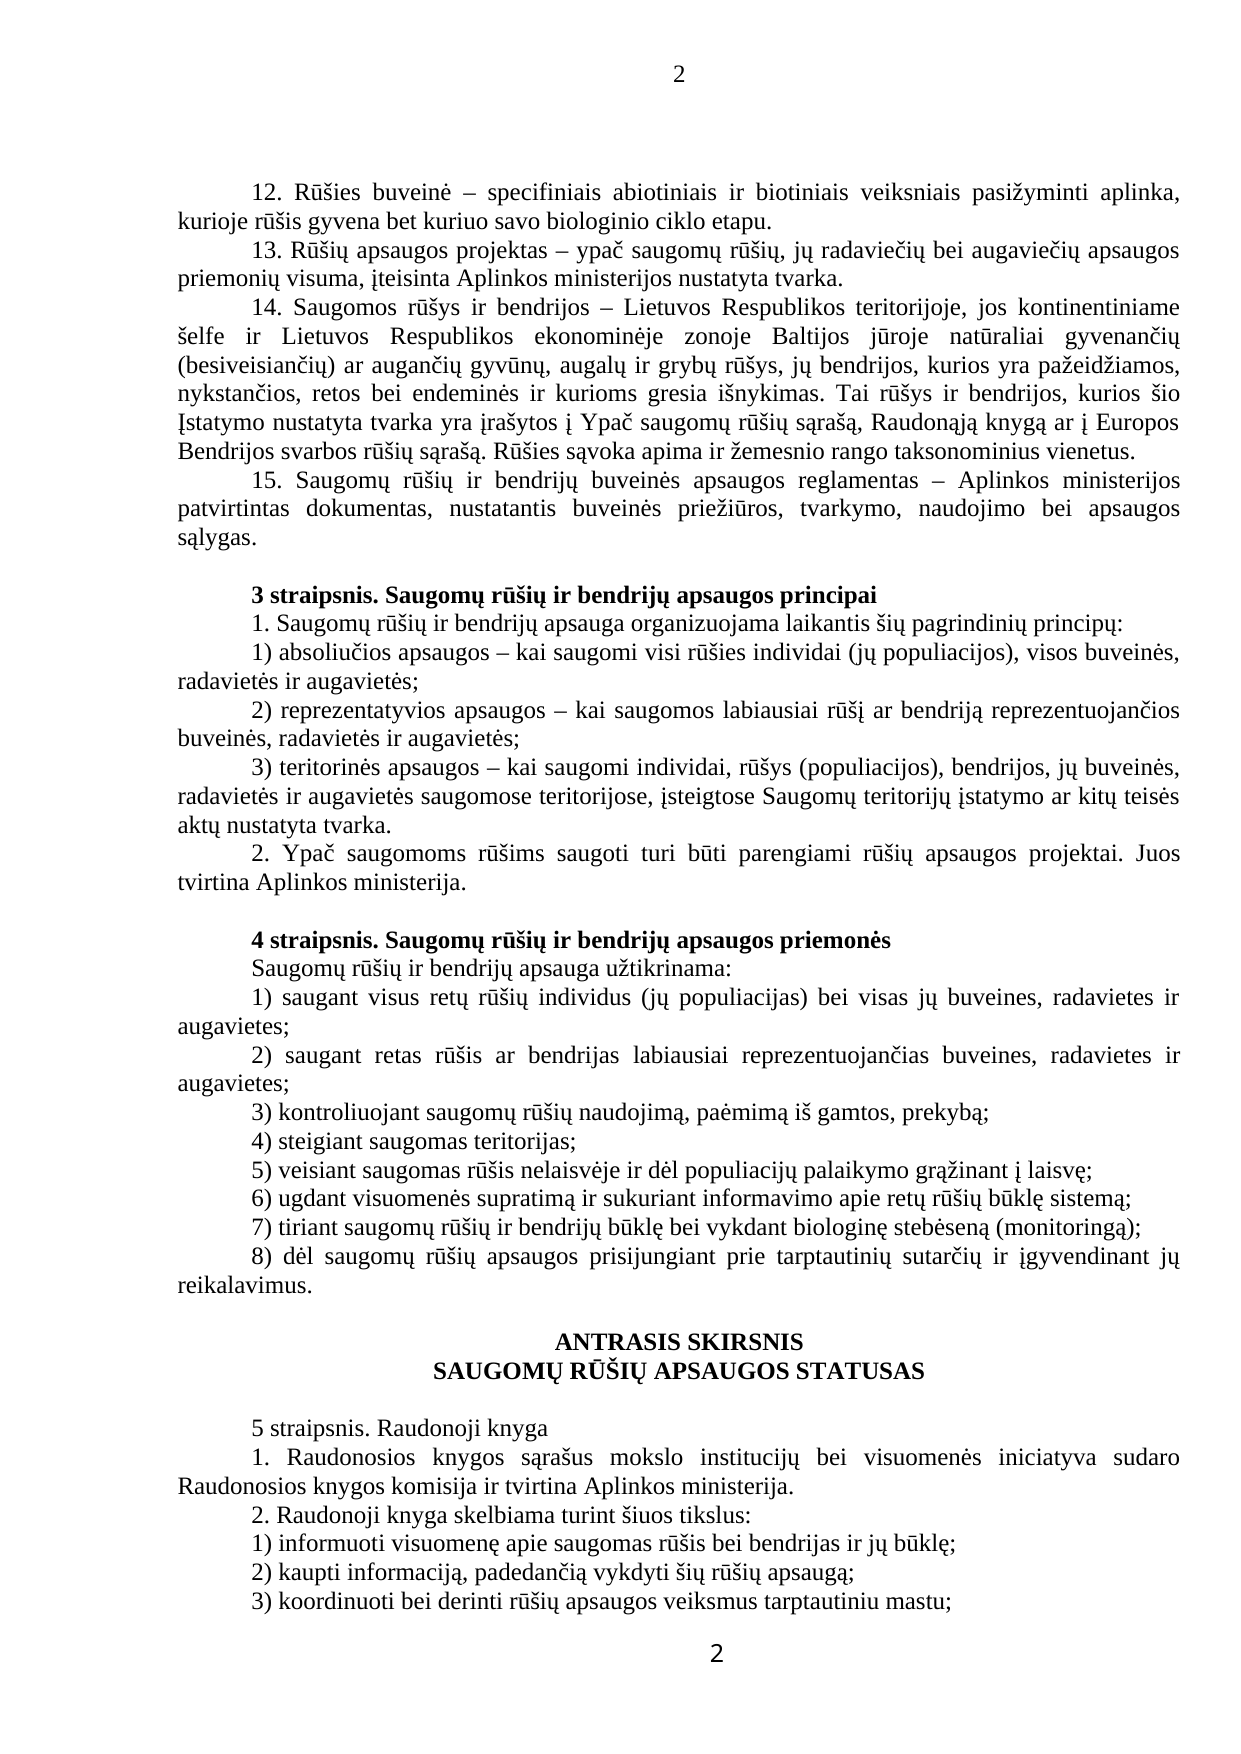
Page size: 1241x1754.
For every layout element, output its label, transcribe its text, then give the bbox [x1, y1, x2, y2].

text 12. Rūšies buveinė – specifiniais abiotiniais ir biotiniais veiksniais pasižyminti aplinka, kurioje rūšis gyvena bet kuriuo savo biologinio ciklo etapu. [177, 177, 1181, 235]
text 3) kontroliuojant saugomų rūšių naudojimą, paėmimą iš gamtos, prekybą; [177, 1097, 1181, 1126]
text 8) dėl saugomų rūšių apsaugos prisijungiant prie tarptautinių sutarčių ir įgyvendinant jų reikalavimus. [177, 1241, 1181, 1298]
text 14. Saugomos rūšys ir bendrijos – Lietuvos Respublikos teritorijoje, jos kontinentiniame šelfe ir Lietuvos Respublikos ekonominėje zonoje Baltijos jūroje natūraliai gyvenančių (besiveisiančių) ar augančių gyvūnų, augalų ir grybų rūšys, jų bendrijos, kurios yra pažeidžiamos, nykstančios, retos bei endeminės ir kurioms gresia išnykimas. Tai rūšys ir bendrijos, kurios šio Įstatymo nustatyta tvarka yra įrašytos į Ypač saugomų rūšių sąrašą, Raudonąją knygą ar į Europos Bendrijos svarbos rūšių sąrašą. Rūšies sąvoka apima ir žemesnio rango taksonominius vienetus. [177, 292, 1181, 465]
text 4) steigiant saugomas teritorijas; [177, 1126, 1181, 1155]
text 1. Saugomų rūšių ir bendrijų apsauga organizuojama laikantis šių pagrindinių principų: [177, 608, 1181, 637]
text 2. Ypač saugomoms rūšims saugoti turi būti parengiami rūšių apsaugos projektai. Juos tvirtina Aplinkos ministerija. [177, 838, 1181, 896]
text 2) reprezentatyvios apsaugos – kai saugomos labiausiai rūšį ar bendriją reprezentuojančios buveinės, radavietės ir augavietės; [177, 695, 1181, 752]
text 2. Raudonoji knyga skelbiama turint šiuos tikslus: [177, 1500, 1181, 1528]
text 1. Raudonosios knygos sąrašus mokslo institucijų bei visuomenės iniciatyva sudaro Raudonosios knygos komisija ir tvirtina Aplinkos ministerija. [177, 1442, 1181, 1500]
text 5) veisiant saugomas rūšis nelaisvėje ir dėl populiacijų palaikymo grąžinant į laisvę; [177, 1155, 1181, 1183]
text 3 straipsnis. Saugomų rūšių ir bendrijų apsaugos principai [177, 580, 1181, 608]
text 3) koordinuoti bei derinti rūšių apsaugos veiksmus tarptautiniu mastu; [177, 1586, 1181, 1615]
text 1) saugant visus retų rūšių individus (jų populiacijas) bei visas jų buveines, radavietes ir augavietes; [177, 982, 1181, 1040]
text 3) teritorinės apsaugos – kai saugomi individai, rūšys (populiacijos), bendrijos, jų buveinės, radavietės ir augavietės saugomose teritorijose, įsteigtose Saugomų teritorijų įstatymo ar kitų teisės aktų nustatyta tvarka. [177, 752, 1181, 838]
text Saugomų rūšių ir bendrijų apsauga užtikrinama: [177, 953, 1181, 982]
text 5 straipsnis. Raudonoji knyga [177, 1413, 1181, 1442]
text 1) informuoti visuomenę apie saugomas rūšis bei bendrijas ir jų būklę; [177, 1528, 1181, 1557]
text 2) saugant retas rūšis ar bendrijas labiausiai reprezentuojančias buveines, radavietes ir augavietes; [177, 1040, 1181, 1097]
text ANTRASIS SKIRSNIS [177, 1327, 1181, 1356]
text SAUGOMŲ RŪŠIŲ APSAUGOS STATUSAS [177, 1356, 1181, 1385]
text 15. Saugomų rūšių ir bendrijų buveinės apsaugos reglamentas – Aplinkos ministerijos patvirtintas dokumentas, nustatantis buveinės priežiūros, tvarkymo, naudojimo bei apsaugos sąlygas. [177, 465, 1181, 551]
text 2) kaupti informaciją, padedančią vykdyti šių rūšių apsaugą; [177, 1557, 1181, 1586]
text 4 straipsnis. Saugomų rūšių ir bendrijų apsaugos priemonės [177, 925, 1181, 953]
text 7) tiriant saugomų rūšių ir bendrijų būklę bei vykdant biologinę stebėseną (monitoringą); [177, 1212, 1181, 1241]
text 1) absoliučios apsaugos – kai saugomi visi rūšies individai (jų populiacijos), visos buveinės, radavietės ir augavietės; [177, 637, 1181, 695]
text 13. Rūšių apsaugos projektas – ypač saugomų rūšių, jų radaviečių bei augaviečių apsaugos priemonių visuma, įteisinta Aplinkos ministerijos nustatyta tvarka. [177, 235, 1181, 292]
text 6) ugdant visuomenės supratimą ir sukuriant informavimo apie retų rūšių būklę sistemą; [177, 1183, 1181, 1212]
